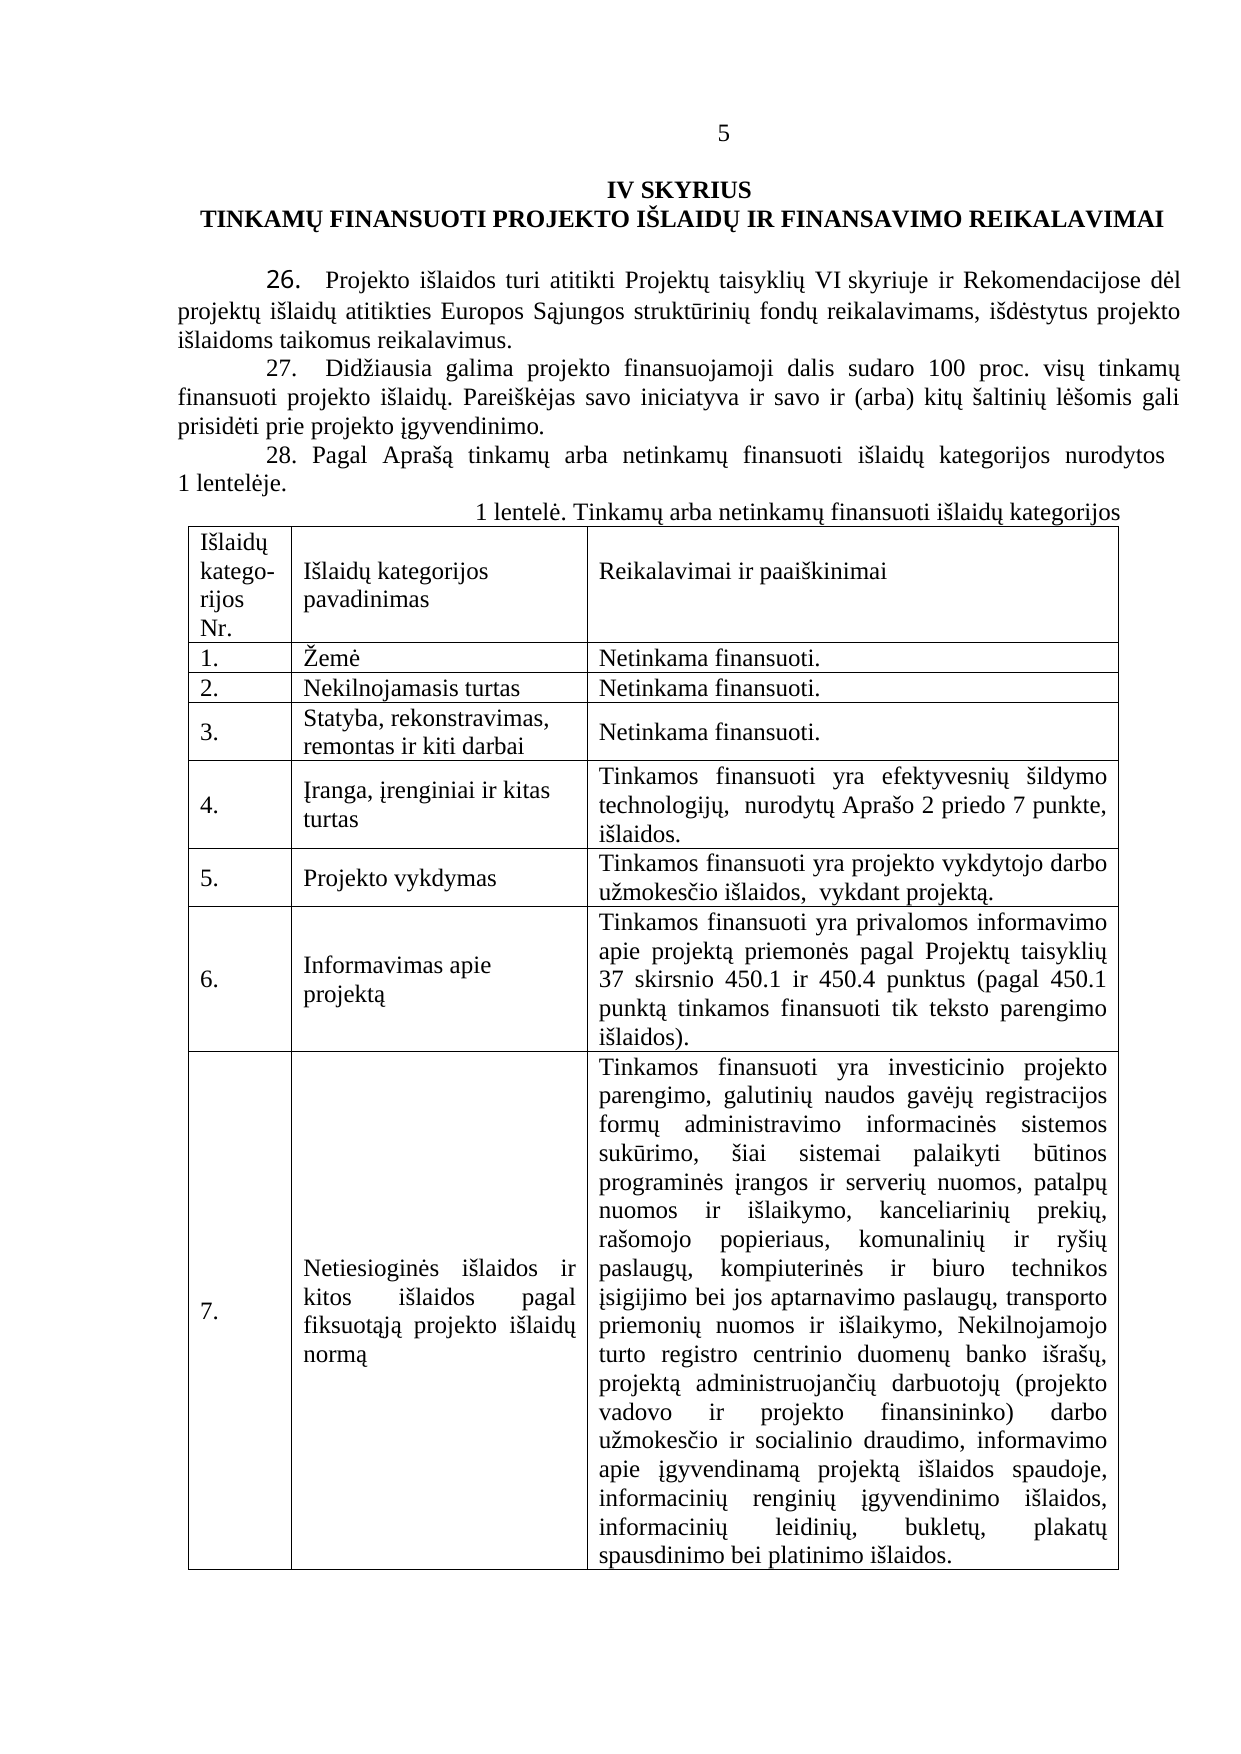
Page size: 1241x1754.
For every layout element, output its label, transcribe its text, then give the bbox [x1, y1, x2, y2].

table_cell 1. [189, 643, 291, 672]
table_cell Netinkama finansuoti. [588, 643, 1118, 672]
table_cell Įranga, įrenginiai ir kitas turtas [292, 761, 587, 847]
table_cell Tinkamos finansuoti yra efektyvesnių šildymo technologijų, nurodytų Aprašo 2 priedo 7 punkte, išlaidos. [588, 761, 1118, 847]
table_header Reikalavimai ir paaiškinimai [588, 527, 1118, 642]
table_cell Nekilnojamasis turtas [292, 673, 587, 702]
table_header Išlaidų kategorijos pavadinimas [292, 527, 587, 642]
table_cell 7. [189, 1052, 291, 1569]
table_header Išlaidų katego-rijos Nr. [189, 527, 291, 642]
table_cell 3. [189, 703, 291, 760]
text 28. Pagal Aprašą tinkamų arba netinkamų finansuoti išlaidų kategorijos nurodytos 1 lentelėje. [177, 440, 1181, 497]
table_cell 5. [189, 849, 291, 906]
table_cell Netiesioginės išlaidos ir kitos išlaidos pagal fiksuotąją projekto išlaidų normą [292, 1052, 587, 1569]
table_cell Žemė [292, 643, 587, 672]
table_cell Tinkamos finansuoti yra investicinio projekto parengimo, galutinių naudos gavėjų registracijos formų administravimo informacinės sistemos sukūrimo, šiai sistemai palaikyti būtinos programinės įrangos ir serverių nuomos, patalpų nuomos ir išlaikymo, kanceliarinių prekių, rašomojo popieriaus, komunalinių ir ryšių paslaugų, kompiuterinės ir biuro technikos įsigijimo bei jos aptarnavimo paslaugų, transporto priemonių nuomos ir išlaikymo, Nekilnojamojo turto registro centrinio duomenų banko išrašų, projektą administruojančių darbuotojų (projekto vadovo ir projekto finansininko) darbo užmokesčio ir socialinio draudimo, informavimo apie įgyvendinamą projektą išlaidos spaudoje, informacinių renginių įgyvendinimo išlaidos, informacinių leidinių, bukletų, plakatų spausdinimo bei platinimo išlaidos. [588, 1052, 1118, 1569]
table_cell Netinkama finansuoti. [588, 703, 1118, 760]
table_cell Netinkama finansuoti. [588, 673, 1118, 702]
table_cell 2. [189, 673, 291, 702]
text IV SKYRIUS [177, 176, 1181, 204]
table_cell 6. [189, 907, 291, 1051]
text 27. Didžiausia galima projekto finansuojamoji dalis sudaro 100 proc. visų tinkamų finansuoti projekto išlaidų. Pareiškėjas savo iniciatyva ir savo ir (arba) kitų šaltinių lėšomis gali prisidėti prie projekto įgyvendinimo. [177, 353, 1181, 440]
text 26. Projekto išlaidos turi atitikti Projektų taisyklių VI skyriuje ir Rekomendacijose dėl projektų išlaidų atitikties Europos Sąjungos struktūrinių fondų reikalavimams, išdėstytus projekto išlaidoms taikomus reikalavimus. [177, 262, 1181, 353]
table_cell Informavimas apie projektą [292, 907, 587, 1051]
table_cell Tinkamos finansuoti yra privalomos informavimo apie projektą priemonės pagal Projektų taisyklių 37 skirsnio 450.1 ir 450.4 punktus (pagal 450.1 punktą tinkamos finansuoti tik teksto parengimo išlaidos). [588, 907, 1118, 1051]
table_cell Tinkamos finansuoti yra projekto vykdytojo darbo užmokesčio išlaidos, vykdant projektą. [588, 849, 1118, 906]
table_cell Projekto vykdymas [292, 849, 587, 906]
text TINKAMŲ FINANSUOTI PROJEKTO IŠLAIDŲ IR FINANSAVIMO REIKALAVIMAI [177, 204, 1181, 233]
text 1 lentelė. Tinkamų arba netinkamų finansuoti išlaidų kategorijos [177, 497, 1181, 526]
table_cell Statyba, rekonstravimas, remontas ir kiti darbai [292, 703, 587, 760]
table_cell 4. [189, 761, 291, 847]
